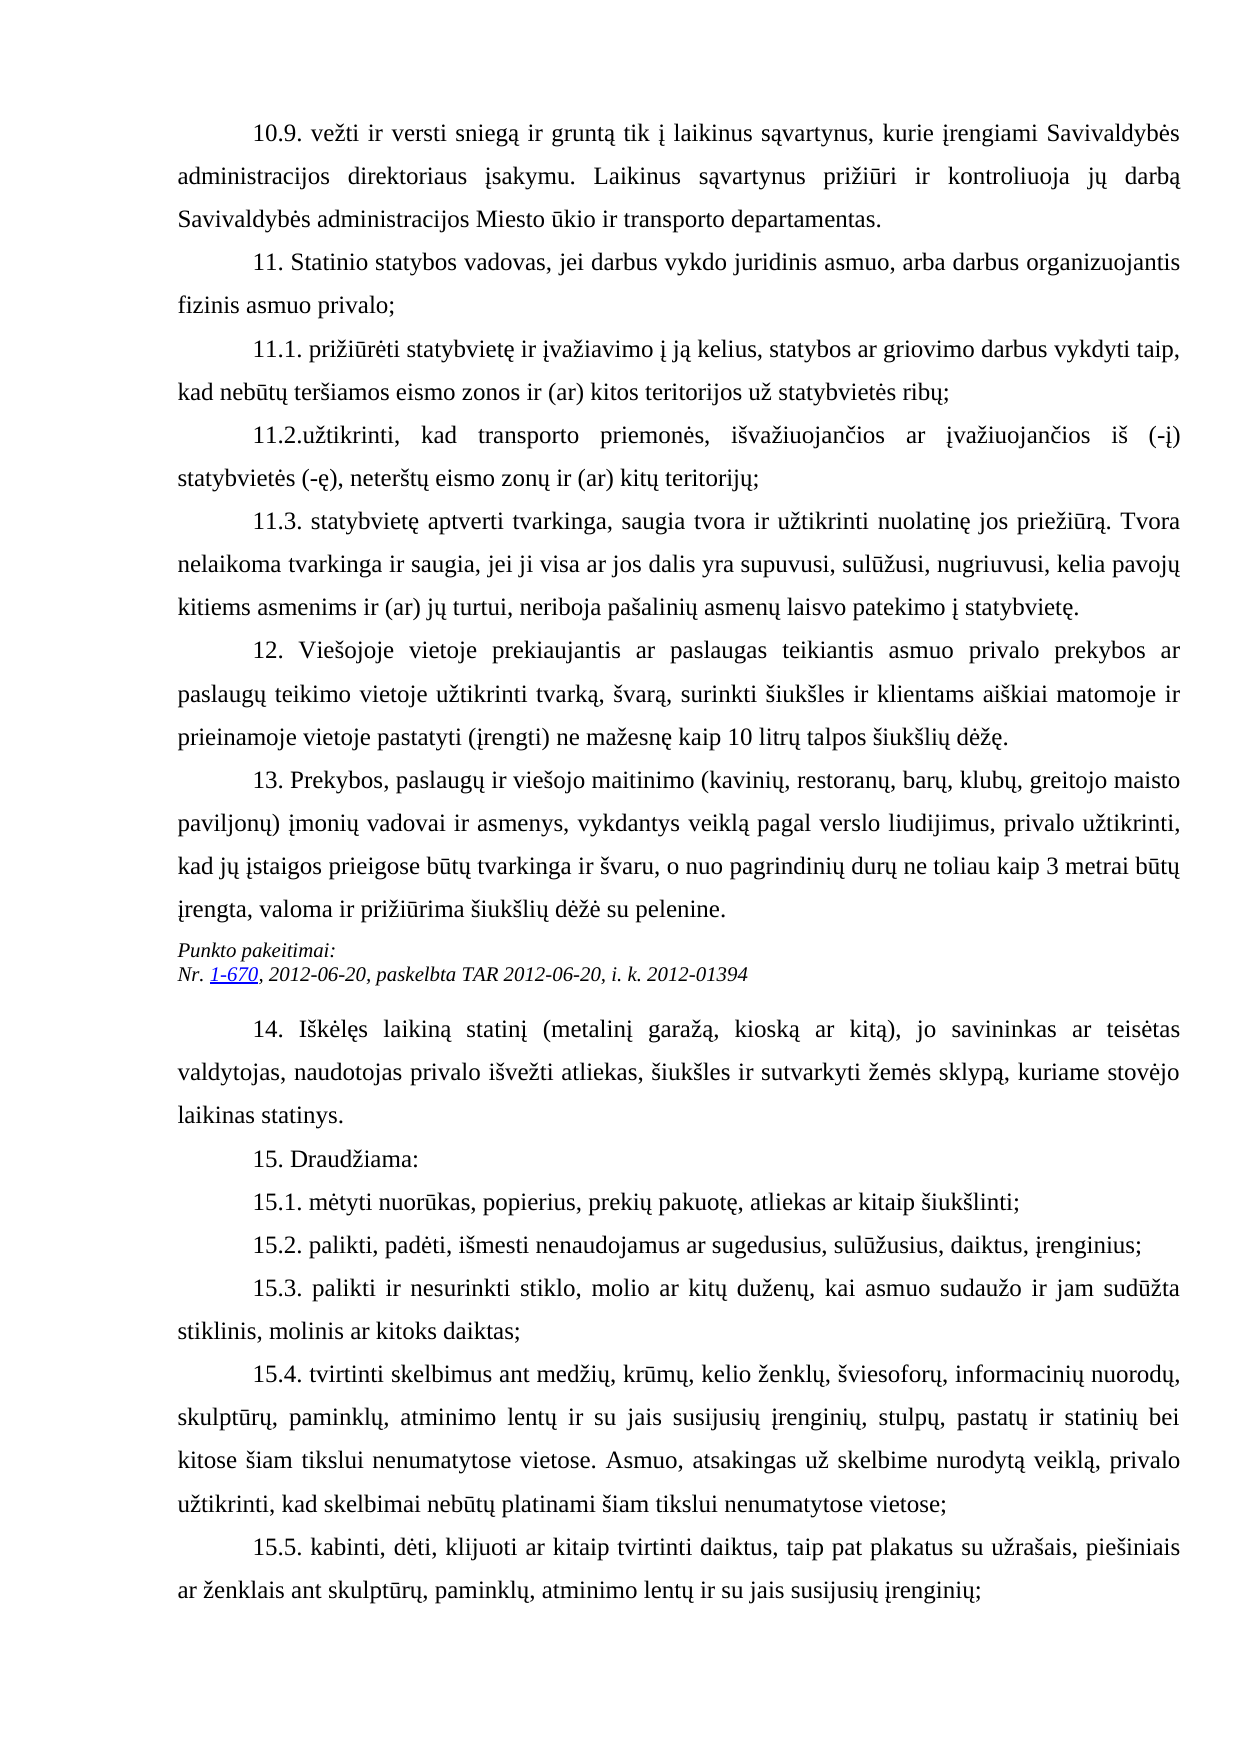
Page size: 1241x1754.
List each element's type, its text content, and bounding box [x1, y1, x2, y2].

text 15.5. kabinti, dėti, klijuoti ar kitaip tvirtinti daiktus, taip pat plakatus su užrašais, piešiniais ar ženklais ant skulptūrų, paminklų, atminimo lentų ir su jais susijusių įrenginių; [177, 1532, 1181, 1604]
text 11.1. prižiūrėti statybvietę ir įvažiavimo į ją kelius, statybos ar griovimo darbus vykdyti taip, kad nebūtų teršiamos eismo zonos ir (ar) kitos teritorijos už statybvietės ribų; [177, 334, 1181, 406]
text 15.4. tvirtinti skelbimus ant medžių, krūmų, kelio ženklų, šviesoforų, informacinių nuorodų, skulptūrų, paminklų, atminimo lentų ir su jais susijusių įrenginių, stulpų, pastatų ir statinių bei kitose šiam tikslui nenumatytose vietose. Asmuo, atsakingas už skelbime nurodytą veiklą, privalo užtikrinti, kad skelbimai nebūtų platinami šiam tikslui nenumatytose vietose; [177, 1359, 1181, 1517]
text Punkto pakeitimai: [177, 937, 1181, 962]
text 13. Prekybos, paslaugų ir viešojo maitinimo (kavinių, restoranų, barų, klubų, greitojo maisto paviljonų) įmonių vadovai ir asmenys, vykdantys veiklą pagal verslo liudijimus, privalo užtikrinti, kad jų įstaigos prieigose būtų tvarkinga ir švaru, o nuo pagrindinių durų ne toliau kaip 3 metrai būtų įrengta, valoma ir prižiūrima šiukšlių dėžė su pelenine. [177, 765, 1181, 923]
text 12. Viešojoje vietoje prekiaujantis ar paslaugas teikiantis asmuo privalo prekybos ar paslaugų teikimo vietoje užtikrinti tvarką, švarą, surinkti šiukšles ir klientams aiškiai matomoje ir prieinamoje vietoje pastatyti (įrengti) ne mažesnę kaip 10 litrų talpos šiukšlių dėžę. [177, 636, 1181, 751]
text 15.1. mėtyti nuorūkas, popierius, prekių pakuotę, atliekas ar kitaip šiukšlinti; [177, 1187, 1181, 1216]
text 15.2. palikti, padėti, išmesti nenaudojamus ar sugedusius, sulūžusius, daiktus, įrenginius; [177, 1230, 1181, 1259]
text 10.9. vežti ir versti sniegą ir gruntą tik į laikinus sąvartynus, kurie įrengiami Savivaldybės administracijos direktoriaus įsakymu. Laikinus sąvartynus prižiūri ir kontroliuoja jų darbą Savivaldybės administracijos Miesto ūkio ir transporto departamentas. [177, 118, 1181, 233]
text Nr. 1-670, 2012-06-20, paskelbta TAR 2012-06-20, i. k. 2012-01394 [177, 962, 1181, 986]
text 15.3. palikti ir nesurinkti stiklo, molio ar kitų duženų, kai asmuo sudaužo ir jam sudūžta stiklinis, molinis ar kitoks daiktas; [177, 1273, 1181, 1345]
text 14. Iškėlęs laikiną statinį (metalinį garažą, kioską ar kitą), jo savininkas ar teisėtas valdytojas, naudotojas privalo išvežti atliekas, šiukšles ir sutvarkyti žemės sklypą, kuriame stovėjo laikinas statinys. [177, 1014, 1181, 1129]
text 15. Draudžiama: [177, 1144, 1181, 1172]
text 11.2.užtikrinti, kad transporto priemonės, išvažiuojančios ar įvažiuojančios iš (-į) statybvietės (-ę), neterštų eismo zonų ir (ar) kitų teritorijų; [177, 420, 1181, 492]
text 11. Statinio statybos vadovas, jei darbus vykdo juridinis asmuo, arba darbus organizuojantis fizinis asmuo privalo; [177, 247, 1181, 319]
text 11.3. statybvietę aptverti tvarkinga, saugia tvora ir užtikrinti nuolatinę jos priežiūrą. Tvora nelaikoma tvarkinga ir saugia, jei ji visa ar jos dalis yra supuvusi, sulūžusi, nugriuvusi, kelia pavojų kitiems asmenims ir (ar) jų turtui, neriboja pašalinių asmenų laisvo patekimo į statybvietę. [177, 506, 1181, 621]
